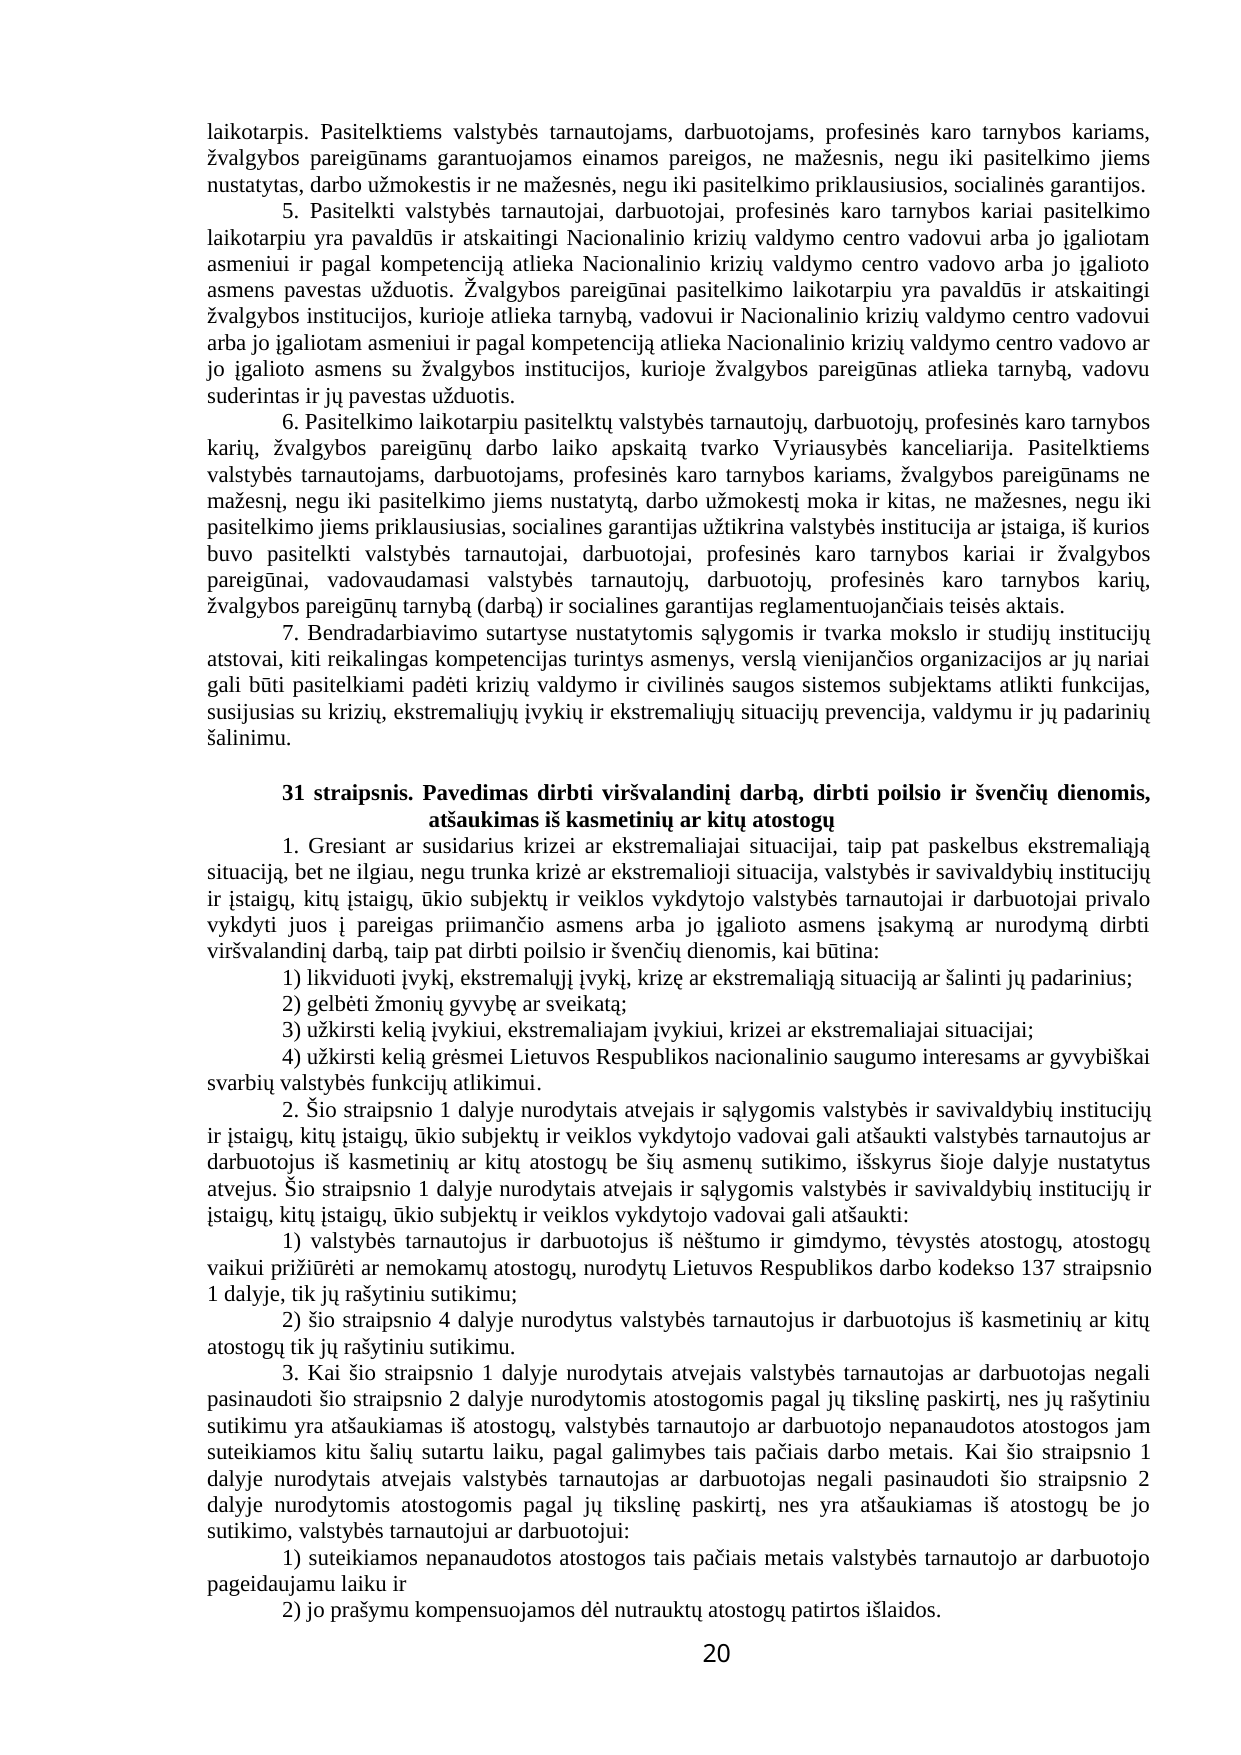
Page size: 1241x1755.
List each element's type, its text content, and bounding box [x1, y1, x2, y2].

text 1) suteikiamos nepanaudotos atostogos tais pačiais metais valstybės tarnautojo ar darbuotojo pageidaujamu laiku ir [207, 1544, 1152, 1596]
text 1) likviduoti įvykį, ekstremalųjį įvykį, krizę ar ekstremaliąją situaciją ar šalinti jų padarinius; [207, 964, 1152, 990]
text 7. Bendradarbiavimo sutartyse nustatytomis sąlygomis ir tvarka mokslo ir studijų institucijų atstovai, kiti reikalingas kompetencijas turintys asmenys, verslą vienijančios organizacijos ar jų nariai gali būti pasitelkiami padėti krizių valdymo ir civilinės saugos sistemos subjektams atlikti funkcijas, susijusias su krizių, ekstremaliųjų įvykių ir ekstremaliųjų situacijų prevencija, valdymu ir jų padarinių šalinimu. [207, 619, 1152, 751]
text 2) šio straipsnio 4 dalyje nurodytus valstybės tarnautojus ir darbuotojus iš kasmetinių ar kitų atostogų tik jų rašytiniu sutikimu. [207, 1306, 1152, 1359]
text 2) gelbėti žmonių gyvybę ar sveikatą; [207, 990, 1152, 1017]
text 3) užkirsti kelią įvykiui, ekstremaliajam įvykiui, krizei ar ekstremaliajai situacijai; [207, 1017, 1152, 1043]
text 6. Pasitelkimo laikotarpiu pasitelktų valstybės tarnautojų, darbuotojų, profesinės karo tarnybos karių, žvalgybos pareigūnų darbo laiko apskaitą tvarko Vyriausybės kanceliarija. Pasitelktiems valstybės tarnautojams, darbuotojams, profesinės karo tarnybos kariams, žvalgybos pareigūnams ne mažesnį, negu iki pasitelkimo jiems nustatytą, darbo užmokestį moka ir kitas, ne mažesnes, negu iki pasitelkimo jiems priklausiusias, socialines garantijas užtikrina valstybės institucija ar įstaiga, iš kurios buvo pasitelkti valstybės tarnautojai, darbuotojai, profesinės karo tarnybos kariai ir žvalgybos pareigūnai, vadovaudamasi valstybės tarnautojų, darbuotojų, profesinės karo tarnybos karių, žvalgybos pareigūnų tarnybą (darbą) ir socialines garantijas reglamentuojančiais teisės aktais. [207, 408, 1152, 619]
text 31 straipsnis. Pavedimas dirbti viršvalandinį darbą, dirbti poilsio ir švenčių dienomis, atšaukimas iš kasmetinių ar kitų atostogų [282, 779, 1152, 832]
text 2) jo prašymu kompensuojamos dėl nutrauktų atostogų patirtos išlaidos. [207, 1596, 1152, 1623]
text 3. Kai šio straipsnio 1 dalyje nurodytais atvejais valstybės tarnautojas ar darbuotojas negali pasinaudoti šio straipsnio 2 dalyje nurodytomis atostogomis pagal jų tikslinę paskirtį, nes jų rašytiniu sutikimu yra atšaukiamas iš atostogų, valstybės tarnautojo ar darbuotojo nepanaudotos atostogos jam suteikiamos kitu šalių sutartu laiku, pagal galimybes tais pačiais darbo metais. Kai šio straipsnio 1 dalyje nurodytais atvejais valstybės tarnautojas ar darbuotojas negali pasinaudoti šio straipsnio 2 dalyje nurodytomis atostogomis pagal jų tikslinę paskirtį, nes yra atšaukiamas iš atostogų be jo sutikimo, valstybės tarnautojui ar darbuotojui: [207, 1359, 1152, 1544]
text laikotarpis. Pasitelktiems valstybės tarnautojams, darbuotojams, profesinės karo tarnybos kariams, žvalgybos pareigūnams garantuojamos einamos pareigos, ne mažesnis, negu iki pasitelkimo jiems nustatytas, darbo užmokestis ir ne mažesnės, negu iki pasitelkimo priklausiusios, socialinės garantijos. [207, 118, 1152, 197]
text 1) valstybės tarnautojus ir darbuotojus iš nėštumo ir gimdymo, tėvystės atostogų, atostogų vaikui prižiūrėti ar nemokamų atostogų, nurodytų Lietuvos Respublikos darbo kodekso 137 straipsnio 1 dalyje, tik jų rašytiniu sutikimu; [207, 1227, 1152, 1306]
text 2. Šio straipsnio 1 dalyje nurodytais atvejais ir sąlygomis valstybės ir savivaldybių institucijų ir įstaigų, kitų įstaigų, ūkio subjektų ir veiklos vykdytojo vadovai gali atšaukti valstybės tarnautojus ar darbuotojus iš kasmetinių ar kitų atostogų be šių asmenų sutikimo, išskyrus šioje dalyje nustatytus atvejus. Šio straipsnio 1 dalyje nurodytais atvejais ir sąlygomis valstybės ir savivaldybių institucijų ir įstaigų, kitų įstaigų, ūkio subjektų ir veiklos vykdytojo vadovai gali atšaukti: [207, 1096, 1152, 1227]
text 5. Pasitelkti valstybės tarnautojai, darbuotojai, profesinės karo tarnybos kariai pasitelkimo laikotarpiu yra pavaldūs ir atskaitingi Nacionalinio krizių valdymo centro vadovui arba jo įgaliotam asmeniui ir pagal kompetenciją atlieka Nacionalinio krizių valdymo centro vadovo arba jo įgalioto asmens pavestas užduotis. Žvalgybos pareigūnai pasitelkimo laikotarpiu yra pavaldūs ir atskaitingi žvalgybos institucijos, kurioje atlieka tarnybą, vadovui ir Nacionalinio krizių valdymo centro vadovui arba jo įgaliotam asmeniui ir pagal kompetenciją atlieka Nacionalinio krizių valdymo centro vadovo ar jo įgalioto asmens su žvalgybos institucijos, kurioje žvalgybos pareigūnas atlieka tarnybą, vadovu suderintas ir jų pavestas užduotis. [207, 197, 1152, 408]
text 4) užkirsti kelią grėsmei Lietuvos Respublikos nacionalinio saugumo interesams ar gyvybiškai svarbių valstybės funkcijų atlikimui. [207, 1043, 1152, 1096]
text 1. Gresiant ar susidarius krizei ar ekstremaliajai situacijai, taip pat paskelbus ekstremaliąją situaciją, bet ne ilgiau, negu trunka krizė ar ekstremalioji situacija, valstybės ir savivaldybių institucijų ir įstaigų, kitų įstaigų, ūkio subjektų ir veiklos vykdytojo valstybės tarnautojai ir darbuotojai privalo vykdyti juos į pareigas priimančio asmens arba jo įgalioto asmens įsakymą ar nurodymą dirbti viršvalandinį darbą, taip pat dirbti poilsio ir švenčių dienomis, kai būtina: [207, 832, 1152, 964]
